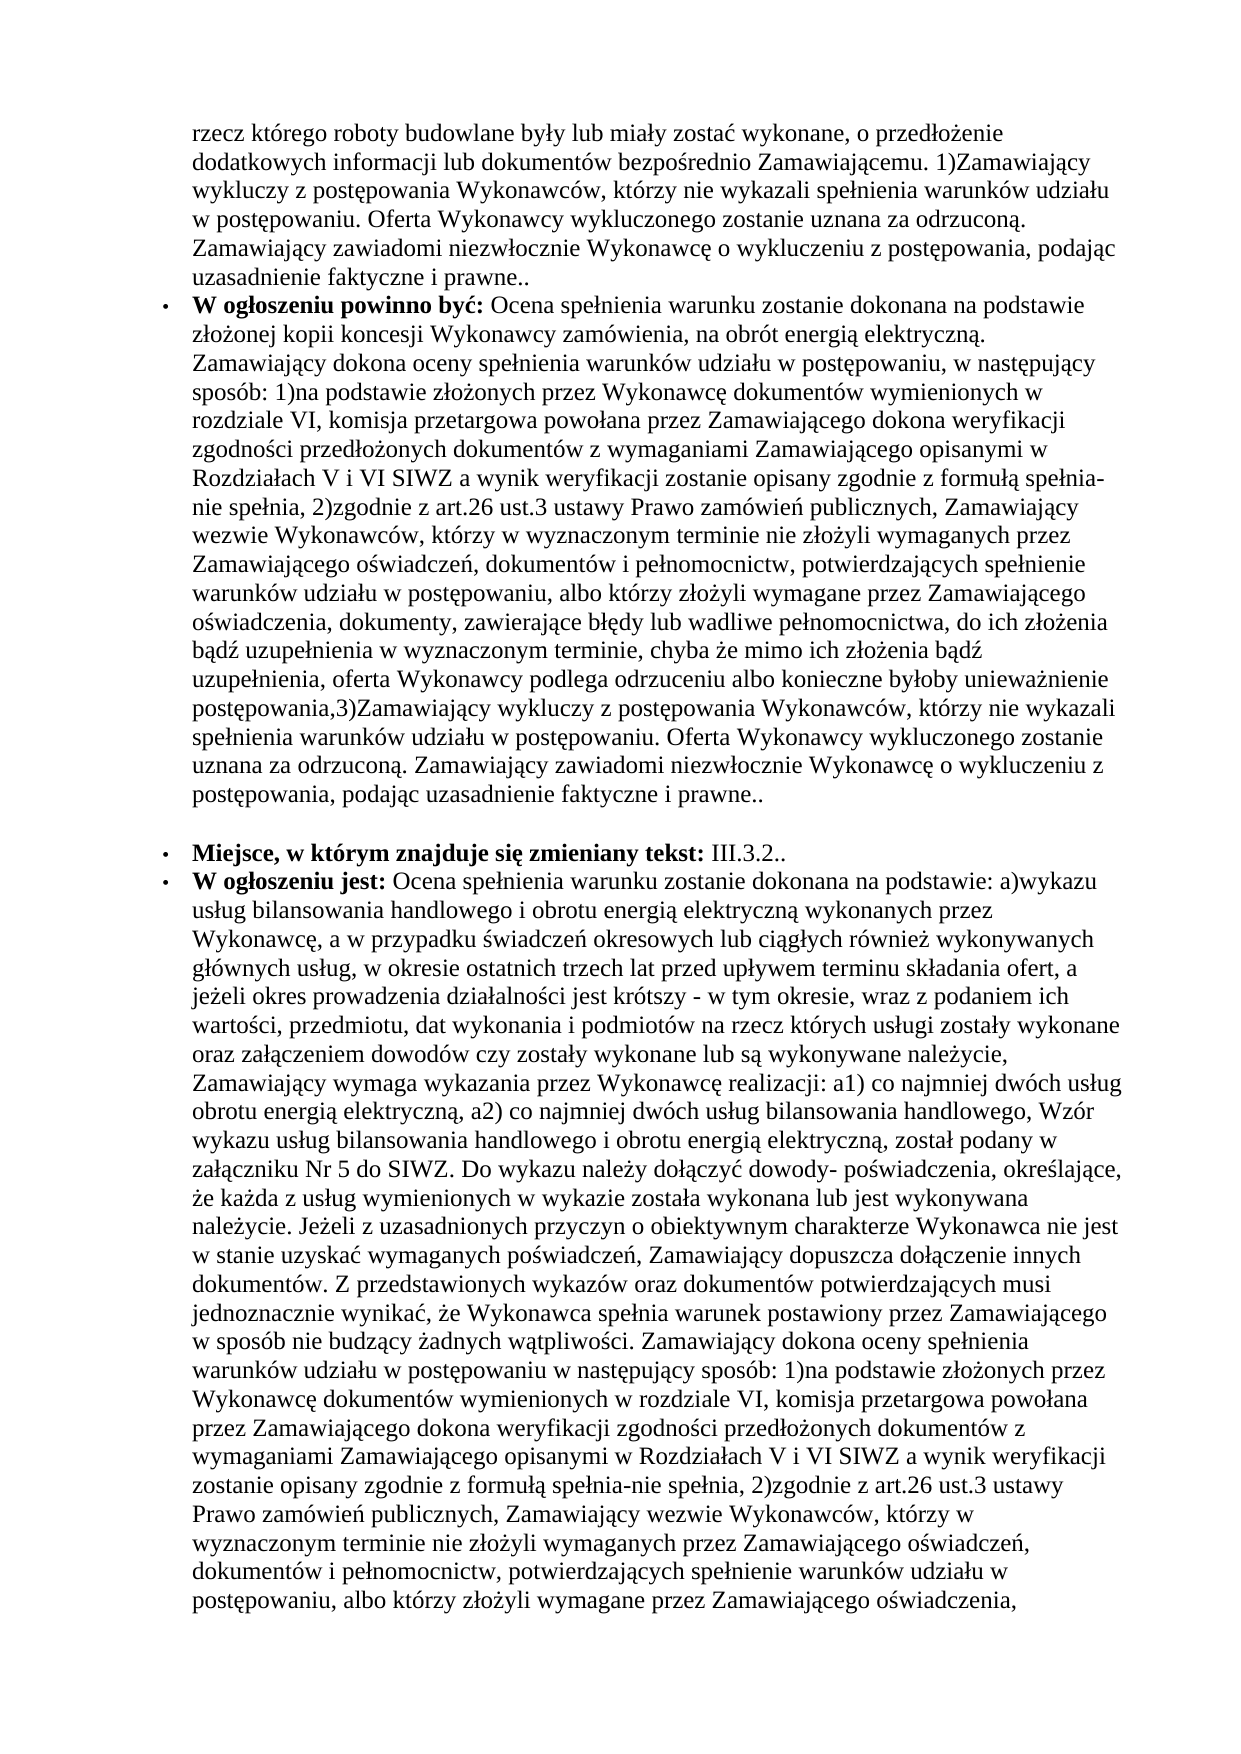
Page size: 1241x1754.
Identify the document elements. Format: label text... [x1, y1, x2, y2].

list rzecz którego roboty budowlane były lub miały zostać wykonane, o przedłożenie dodatkowych informacji lub dokumentów bezpośrednio Zamawiającemu. 1)Zamawiający wykluczy z postępowania Wykonawców, którzy nie wykazali spełnienia warunków udziału w postępowaniu. Oferta Wykonawcy wykluczonego zostanie uznana za odrzuconą. Zamawiający zawiadomi niezwłocznie Wykonawcę o wykluczeniu z postępowania, podając uzasadnienie faktyczne i prawne.. [162, 118, 1122, 291]
list Miejsce, w którym znajduje się zmieniany tekst: III.3.2.. [162, 838, 1122, 866]
list W ogłoszeniu jest: Ocena spełnienia warunku zostanie dokonana na podstawie: a)wykazu usług bilansowania handlowego i obrotu energią elektryczną wykonanych przez Wykonawcę, a w przypadku świadczeń okresowych lub ciągłych również wykonywanych głównych usług, w okresie ostatnich trzech lat przed upływem terminu składania ofert, a jeżeli okres prowadzenia działalności jest krótszy - w tym okresie, wraz z podaniem ich wartości, przedmiotu, dat wykonania i podmiotów na rzecz których usługi zostały wykonane oraz załączeniem dowodów czy zostały wykonane lub są wykonywane należycie, Zamawiający wymaga wykazania przez Wykonawcę realizacji: a1) co najmniej dwóch usług obrotu energią elektryczną, a2) co najmniej dwóch usług bilansowania handlowego, Wzór wykazu usług bilansowania handlowego i obrotu energią elektryczną, został podany w załączniku Nr 5 do SIWZ. Do wykazu należy dołączyć dowody- poświadczenia, określające, że każda z usług wymienionych w wykazie została wykonana lub jest wykonywana należycie. Jeżeli z uzasadnionych przyczyn o obiektywnym charakterze Wykonawca nie jest w stanie uzyskać wymaganych poświadczeń, Zamawiający dopuszcza dołączenie innych dokumentów. Z przedstawionych wykazów oraz dokumentów potwierdzających musi jednoznacznie wynikać, że Wykonawca spełnia warunek postawiony przez Zamawiającego w sposób nie budzący żadnych wątpliwości. Zamawiający dokona oceny spełnienia warunków udziału w postępowaniu w następujący sposób: 1)na podstawie złożonych przez Wykonawcę dokumentów wymienionych w rozdziale VI, komisja przetargowa powołana przez Zamawiającego dokona weryfikacji zgodności przedłożonych dokumentów z wymaganiami Zamawiającego opisanymi w Rozdziałach V i VI SIWZ a wynik weryfikacji zostanie opisany zgodnie z formułą spełnia-nie spełnia, 2)zgodnie z art.26 ust.3 ustawy Prawo zamówień publicznych, Zamawiający wezwie Wykonawców, którzy w wyznaczonym terminie nie złożyli wymaganych przez Zamawiającego oświadczeń, dokumentów i pełnomocnictw, potwierdzających spełnienie warunków udziału w postępowaniu, albo którzy złożyli wymagane przez Zamawiającego oświadczenia, [162, 866, 1122, 1614]
list W ogłoszeniu powinno być: Ocena spełnienia warunku zostanie dokonana na podstawie złożonej kopii koncesji Wykonawcy zamówienia, na obrót energią elektryczną. Zamawiający dokona oceny spełnienia warunków udziału w postępowaniu, w następujący sposób: 1)na podstawie złożonych przez Wykonawcę dokumentów wymienionych w rozdziale VI, komisja przetargowa powołana przez Zamawiającego dokona weryfikacji zgodności przedłożonych dokumentów z wymaganiami Zamawiającego opisanymi w Rozdziałach V i VI SIWZ a wynik weryfikacji zostanie opisany zgodnie z formułą spełnia-nie spełnia, 2)zgodnie z art.26 ust.3 ustawy Prawo zamówień publicznych, Zamawiający wezwie Wykonawców, którzy w wyznaczonym terminie nie złożyli wymaganych przez Zamawiającego oświadczeń, dokumentów i pełnomocnictw, potwierdzających spełnienie warunków udziału w postępowaniu, albo którzy złożyli wymagane przez Zamawiającego oświadczenia, dokumenty, zawierające błędy lub wadliwe pełnomocnictwa, do ich złożenia bądź uzupełnienia w wyznaczonym terminie, chyba że mimo ich złożenia bądź uzupełnienia, oferta Wykonawcy podlega odrzuceniu albo konieczne byłoby unieważnienie postępowania,3)Zamawiający wykluczy z postępowania Wykonawców, którzy nie wykazali spełnienia warunków udziału w postępowaniu. Oferta Wykonawcy wykluczonego zostanie uznana za odrzuconą. Zamawiający zawiadomi niezwłocznie Wykonawcę o wykluczeniu z postępowania, podając uzasadnienie faktyczne i prawne.. [162, 291, 1122, 808]
